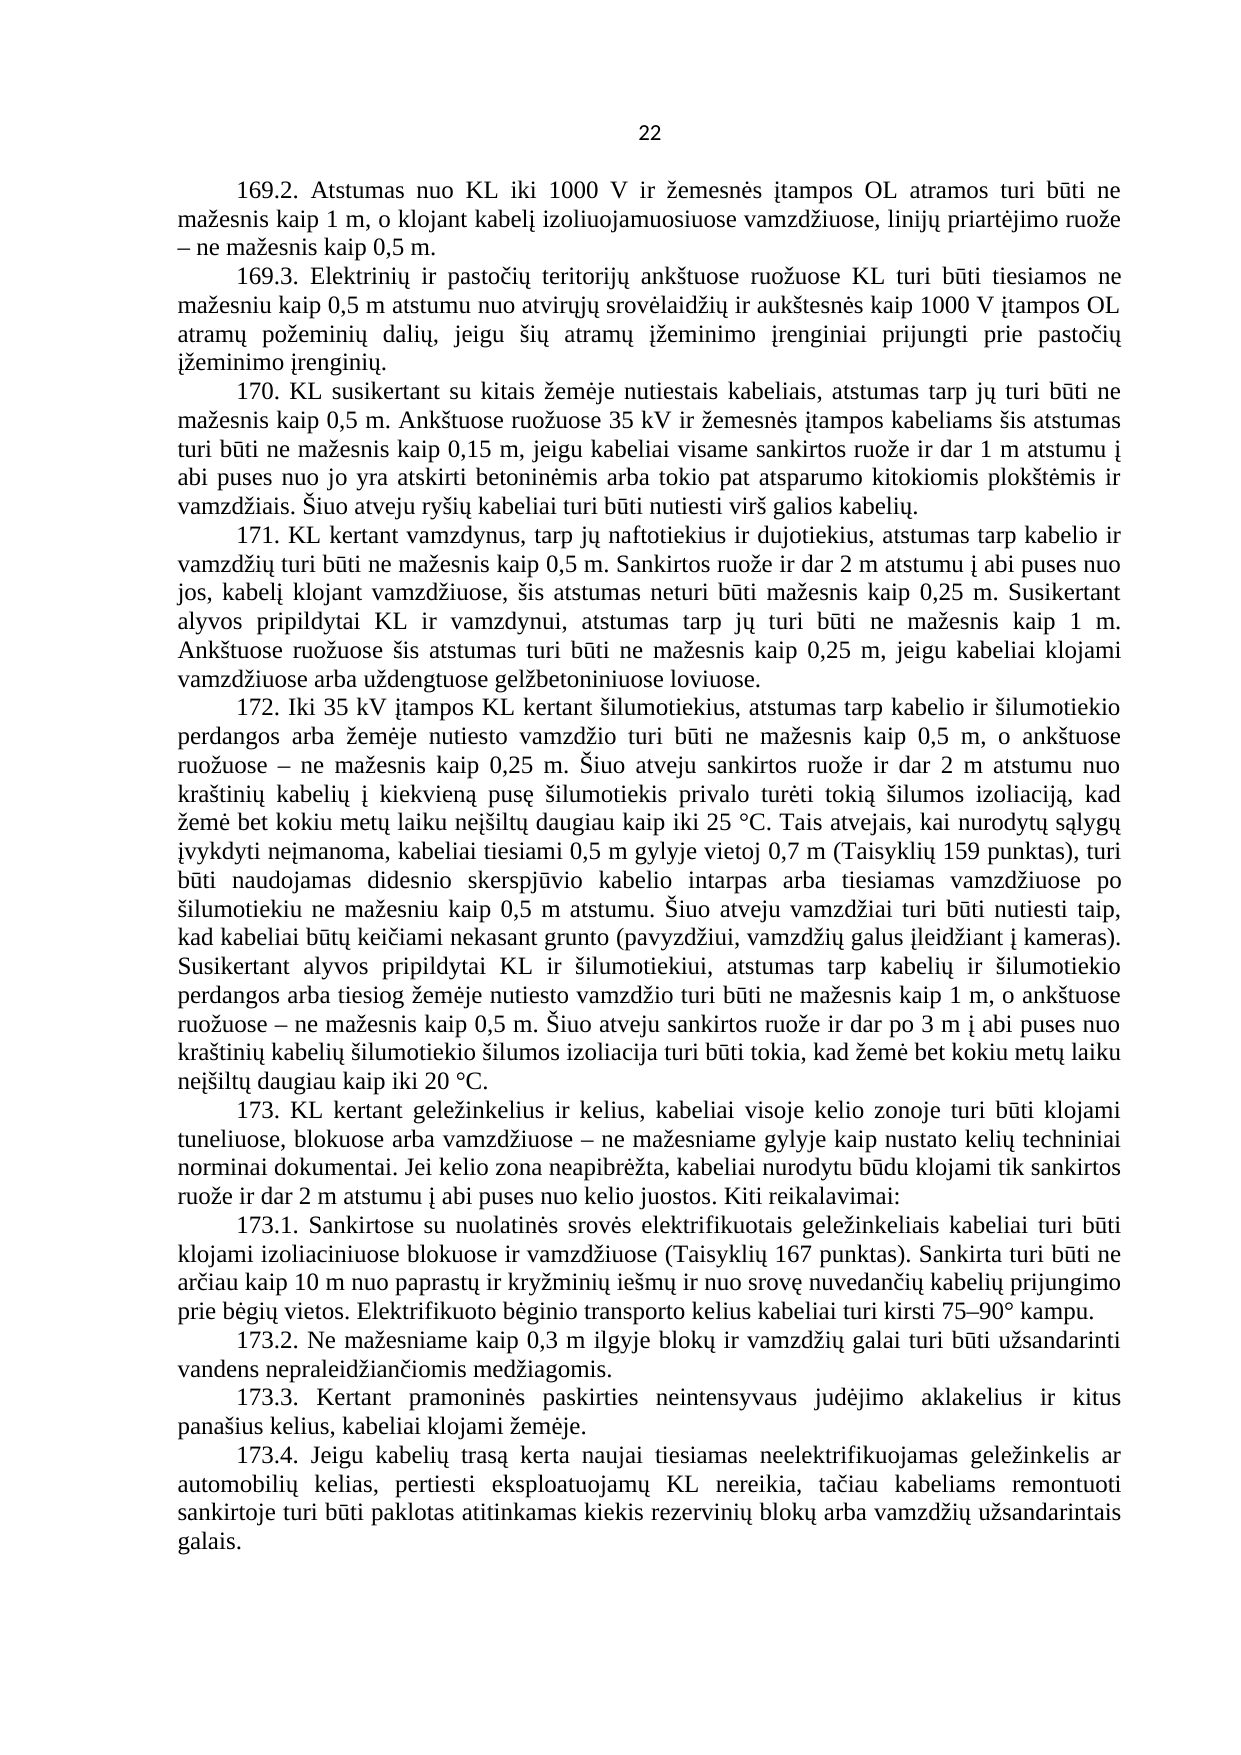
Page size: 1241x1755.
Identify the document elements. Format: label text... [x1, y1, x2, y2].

text 171. KL kertant vamzdynus, tarp jų naftotiekius ir dujotiekius, atstumas tarp kabelio ir vamzdžių turi būti ne mažesnis kaip 0,5 m. Sankirtos ruože ir dar 2 m atstumu į abi puses nuo jos, kabelį klojant vamzdžiuose, šis atstumas neturi būti mažesnis kaip 0,25 m. Susikertant alyvos pripildytai KL ir vamzdynui, atstumas tarp jų turi būti ne mažesnis kaip 1 m. Ankštuose ruožuose šis atstumas turi būti ne mažesnis kaip 0,25 m, jeigu kabeliai klojami vamzdžiuose arba uždengtuose gelžbetoniniuose loviuose. [177, 520, 1122, 692]
text 173.2. Ne mažesniame kaip 0,3 m ilgyje blokų ir vamzdžių galai turi būti užsandarinti vandens nepraleidžiančiomis medžiagomis. [177, 1325, 1122, 1382]
text 169.2. Atstumas nuo KL iki 1000 V ir žemesnės įtampos OL atramos turi būti ne mažesnis kaip 1 m, o klojant kabelį izoliuojamuosiuose vamzdžiuose, linijų priartėjimo ruože – ne mažesnis kaip 0,5 m. [177, 175, 1122, 261]
text 173.4. Jeigu kabelių trasą kerta naujai tiesiamas neelektrifikuojamas geležinkelis ar automobilių kelias, pertiesti eksploatuojamų KL nereikia, tačiau kabeliams remontuoti sankirtoje turi būti paklotas atitinkamas kiekis rezervinių blokų arba vamzdžių užsandarintais galais. [177, 1440, 1122, 1555]
text 169.3. Elektrinių ir pastočių teritorijų ankštuose ruožuose KL turi būti tiesiamos ne mažesniu kaip 0,5 m atstumu nuo atvirųjų srovėlaidžių ir aukštesnės kaip 1000 V įtampos OL atramų požeminių dalių, jeigu šių atramų įžeminimo įrenginiai prijungti prie pastočių įžeminimo įrenginių. [177, 261, 1122, 376]
text 173.1. Sankirtose su nuolatinės srovės elektrifikuotais geležinkeliais kabeliai turi būti klojami izoliaciniuose blokuose ir vamzdžiuose (Taisyklių 167 punktas). Sankirta turi būti ne arčiau kaip 10 m nuo paprastų ir kryžminių iešmų ir nuo srovę nuvedančių kabelių prijungimo prie bėgių vietos. Elektrifikuoto bėginio transporto kelius kabeliai turi kirsti 75–90° kampu. [177, 1210, 1122, 1325]
text 173.3. Kertant pramoninės paskirties neintensyvaus judėjimo aklakelius ir kitus panašius kelius, kabeliai klojami žemėje. [177, 1382, 1122, 1440]
text 172. Iki 35 kV įtampos KL kertant šilumotiekius, atstumas tarp kabelio ir šilumotiekio perdangos arba žemėje nutiesto vamzdžio turi būti ne mažesnis kaip 0,5 m, o ankštuose ruožuose – ne mažesnis kaip 0,25 m. Šiuo atveju sankirtos ruože ir dar 2 m atstumu nuo kraštinių kabelių į kiekvieną pusę šilumotiekis privalo turėti tokią šilumos izoliaciją, kad žemė bet kokiu metų laiku neįšiltų daugiau kaip iki 25 °C. Tais atvejais, kai nurodytų sąlygų įvykdyti neįmanoma, kabeliai tiesiami 0,5 m gylyje vietoj 0,7 m (Taisyklių 159 punktas), turi būti naudojamas didesnio skerspjūvio kabelio intarpas arba tiesiamas vamzdžiuose po šilumotiekiu ne mažesniu kaip 0,5 m atstumu. Šiuo atveju vamzdžiai turi būti nutiesti taip, kad kabeliai būtų keičiami nekasant grunto (pavyzdžiui, vamzdžių galus įleidžiant į kameras). Susikertant alyvos pripildytai KL ir šilumotiekiui, atstumas tarp kabelių ir šilumotiekio perdangos arba tiesiog žemėje nutiesto vamzdžio turi būti ne mažesnis kaip 1 m, o ankštuose ruožuose – ne mažesnis kaip 0,5 m. Šiuo atveju sankirtos ruože ir dar po 3 m į abi puses nuo kraštinių kabelių šilumotiekio šilumos izoliacija turi būti tokia, kad žemė bet kokiu metų laiku neįšiltų daugiau kaip iki 20 °C. [177, 692, 1122, 1095]
text 173. KL kertant geležinkelius ir kelius, kabeliai visoje kelio zonoje turi būti klojami tuneliuose, blokuose arba vamzdžiuose – ne mažesniame gylyje kaip nustato kelių techniniai norminai dokumentai. Jei kelio zona neapibrėžta, kabeliai nurodytu būdu klojami tik sankirtos ruože ir dar 2 m atstumu į abi puses nuo kelio juostos. Kiti reikalavimai: [177, 1095, 1122, 1210]
text 170. KL susikertant su kitais žemėje nutiestais kabeliais, atstumas tarp jų turi būti ne mažesnis kaip 0,5 m. Ankštuose ruožuose 35 kV ir žemesnės įtampos kabeliams šis atstumas turi būti ne mažesnis kaip 0,15 m, jeigu kabeliai visame sankirtos ruože ir dar 1 m atstumu į abi puses nuo jo yra atskirti betoninėmis arba tokio pat atsparumo kitokiomis plokštėmis ir vamzdžiais. Šiuo atveju ryšių kabeliai turi būti nutiesti virš galios kabelių. [177, 376, 1122, 520]
